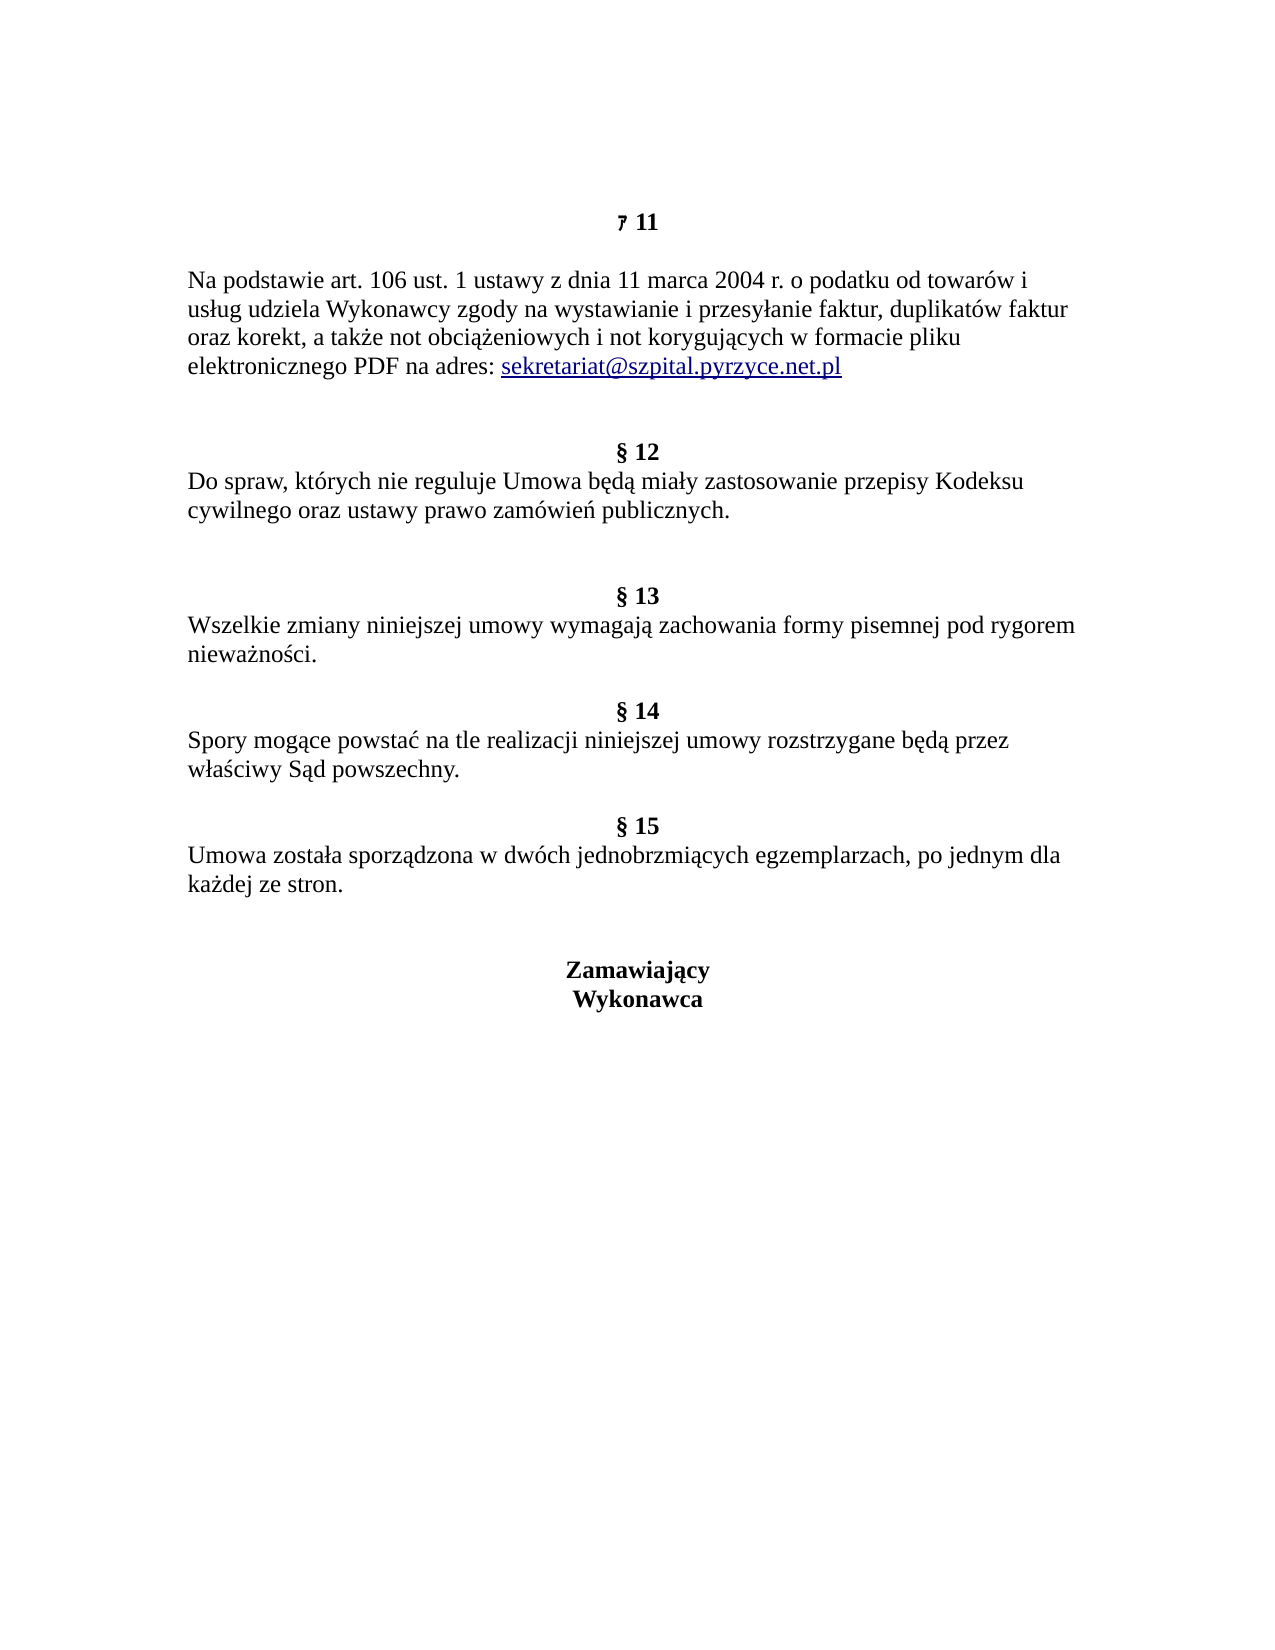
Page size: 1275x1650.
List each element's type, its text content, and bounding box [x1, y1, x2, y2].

text Zamawiający Wykonawca [187, 955, 1087, 1012]
text Spory mogące powstać na tle realizacji niniejszej umowy rozstrzygane będą przez właściwy Sąd powszechny. [187, 725, 1087, 782]
text § 12 [187, 437, 1087, 466]
text § 15 [187, 811, 1087, 840]
text Na podstawie art. 106 ust. 1 ustawy z dnia 11 marca 2004 r. o podatku od towarów i usług udziela Wykonawcy zgody na wystawianie i przesyłanie faktur, duplikatów faktur oraz korekt, a także not obciążeniowych i not korygujących w formacie pliku elektronicznego PDF na adres: sekretariat@szpital.pyrzyce.net.pl [187, 265, 1087, 380]
text Umowa została sporządzona w dwóch jednobrzmiących egzemplarzach, po jednym dla każdej ze stron. [187, 840, 1087, 897]
text Wszelkie zmiany niniejszej umowy wymagają zachowania formy pisemnej pod rygorem nieważności. [187, 610, 1087, 667]
text § 14 [187, 696, 1087, 725]
text § 13 [187, 581, 1087, 610]
text ｧ 11 [187, 207, 1087, 236]
text Do spraw, których nie reguluje Umowa będą miały zastosowanie przepisy Kodeksu cywilnego oraz ustawy prawo zamówień publicznych. [187, 466, 1087, 524]
